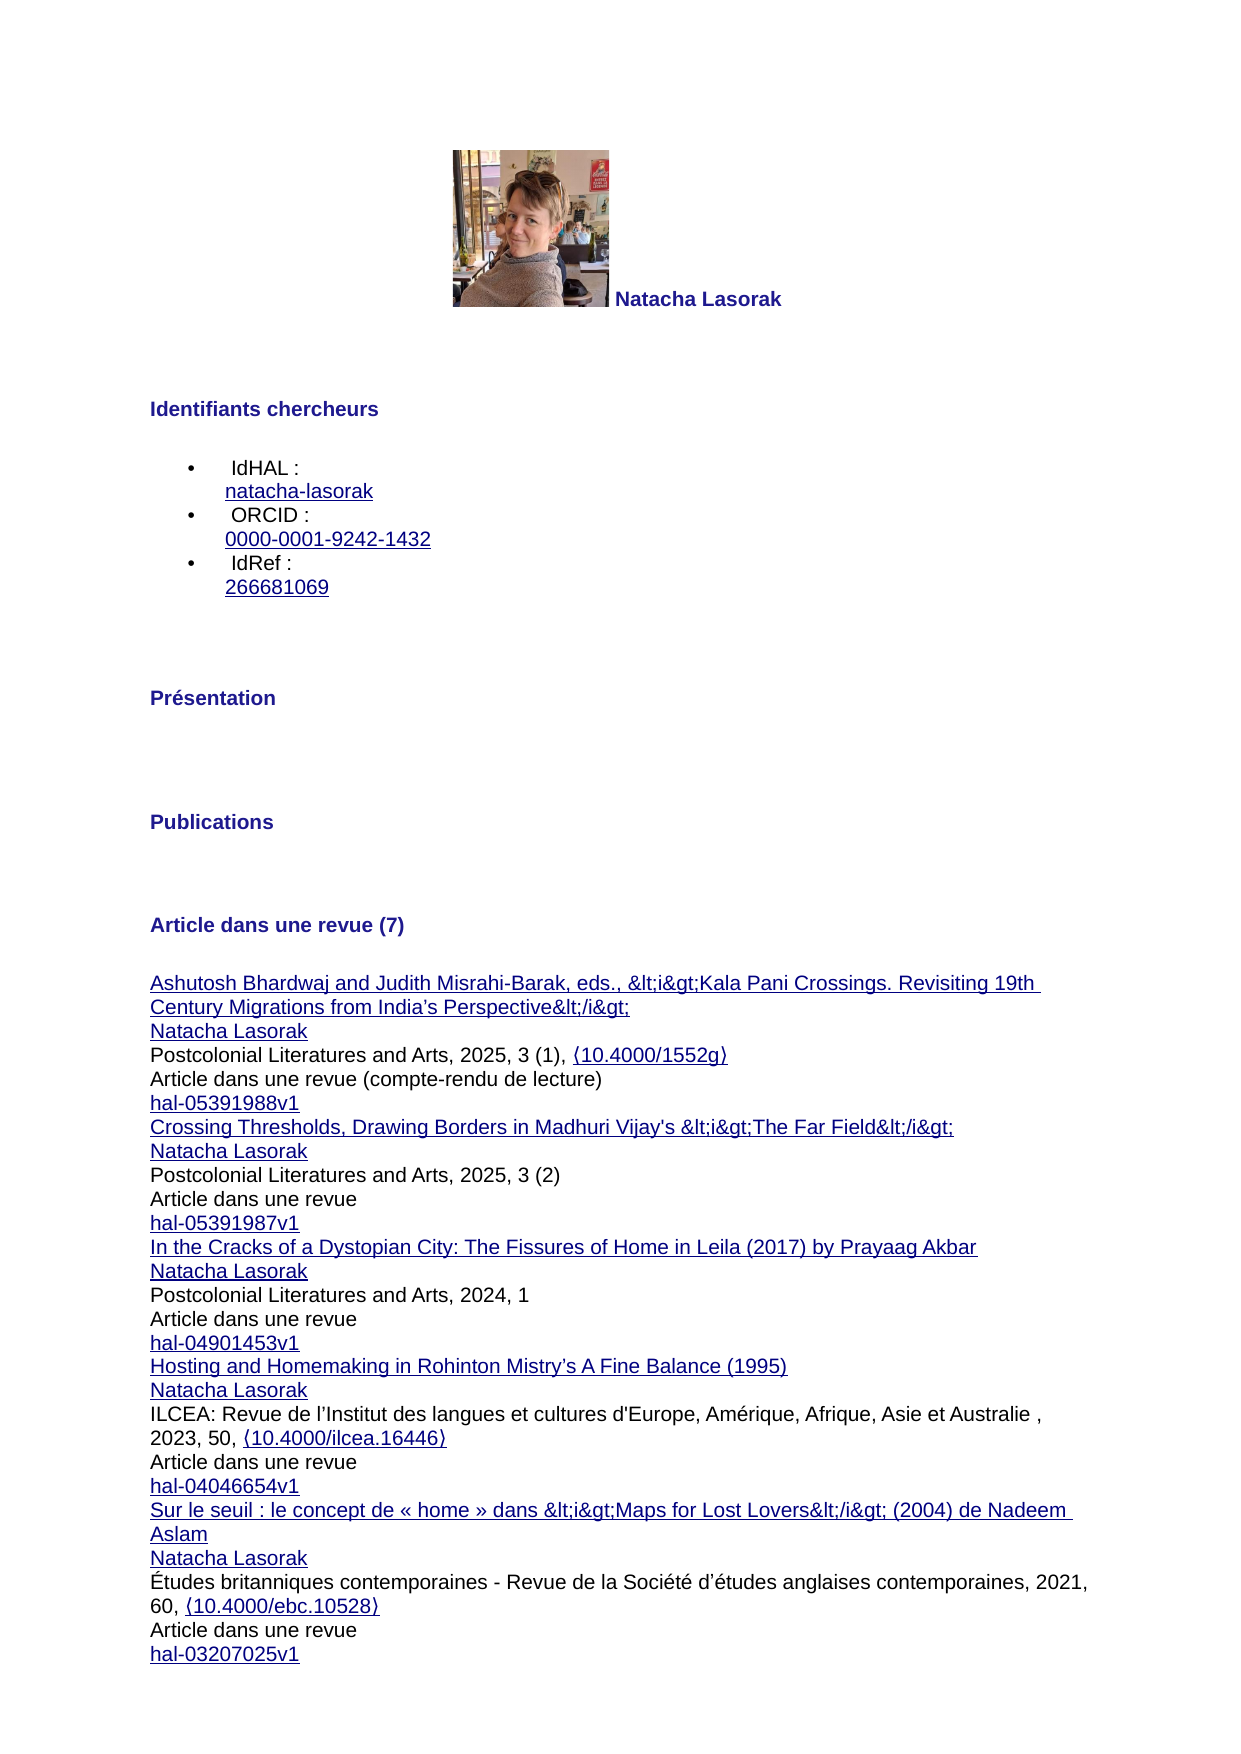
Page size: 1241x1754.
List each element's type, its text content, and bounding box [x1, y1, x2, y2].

subtitle Présentation [150, 686, 1090, 709]
subtitle Natacha Lasorak [150, 150, 1090, 311]
table_cell Sur le seuil : le concept de « home » dans &lt;i&gt;Maps for Lost Lovers&lt;/i&gt; (2004) de Nadeem Aslam Natacha Lasorak Études britanniques contemporaines - Revue de la Société dʼétudes anglaises contemporaines, 2021, 60, ⟨10.4000/ebc.10528⟩ Article dans une revue hal-03207025v1 [150, 1498, 1090, 1666]
list 266681069 [187, 575, 1090, 599]
list natacha-lasorak [187, 479, 1090, 503]
table_cell In the Cracks of a Dystopian City: The Fissures of Home in Leila (2017) by Prayaag Akbar Natacha Lasorak Postcolonial Literatures and Arts, 2024, 1 Article dans une revue hal-04901453v1 [150, 1235, 1090, 1354]
picture [452, 150, 610, 307]
subtitle Publications [150, 809, 1090, 833]
table_cell Hosting and Homemaking in Rohinton Mistry’s A Fine Balance (1995) Natacha Lasorak ILCEA: Revue de l’Institut des langues et cultures d'Europe, Amérique, Afrique, Asie et Australie , 2023, 50, ⟨10.4000/ilcea.16446⟩ Article dans une revue hal-04046654v1 [150, 1354, 1090, 1498]
subtitle Identifiants chercheurs [150, 397, 1090, 421]
list IdRef : [187, 551, 1090, 575]
list 0000-0001-9242-1432 [187, 527, 1090, 551]
subtitle Article dans une revue (7) [150, 913, 1090, 937]
table_cell Crossing Thresholds, Drawing Borders in Madhuri Vijay's &lt;i&gt;The Far Field&lt;/i&gt; Natacha Lasorak Postcolonial Literatures and Arts, 2025, 3 (2) Article dans une revue hal-05391987v1 [150, 1115, 1090, 1234]
list ORCID : [187, 503, 1090, 527]
list IdHAL : [187, 455, 1090, 479]
table_header Ashutosh Bhardwaj and Judith Misrahi-Barak, eds., &lt;i&gt;Kala Pani Crossings. Revisiting 19th Century Migrations from India’s Perspective&lt;/i&gt; Natacha Lasorak Postcolonial Literatures and Arts, 2025, 3 (1), ⟨10.4000/1552g⟩ Article dans une revue (compte-rendu de lecture) hal-05391988v1 [150, 971, 1090, 1115]
